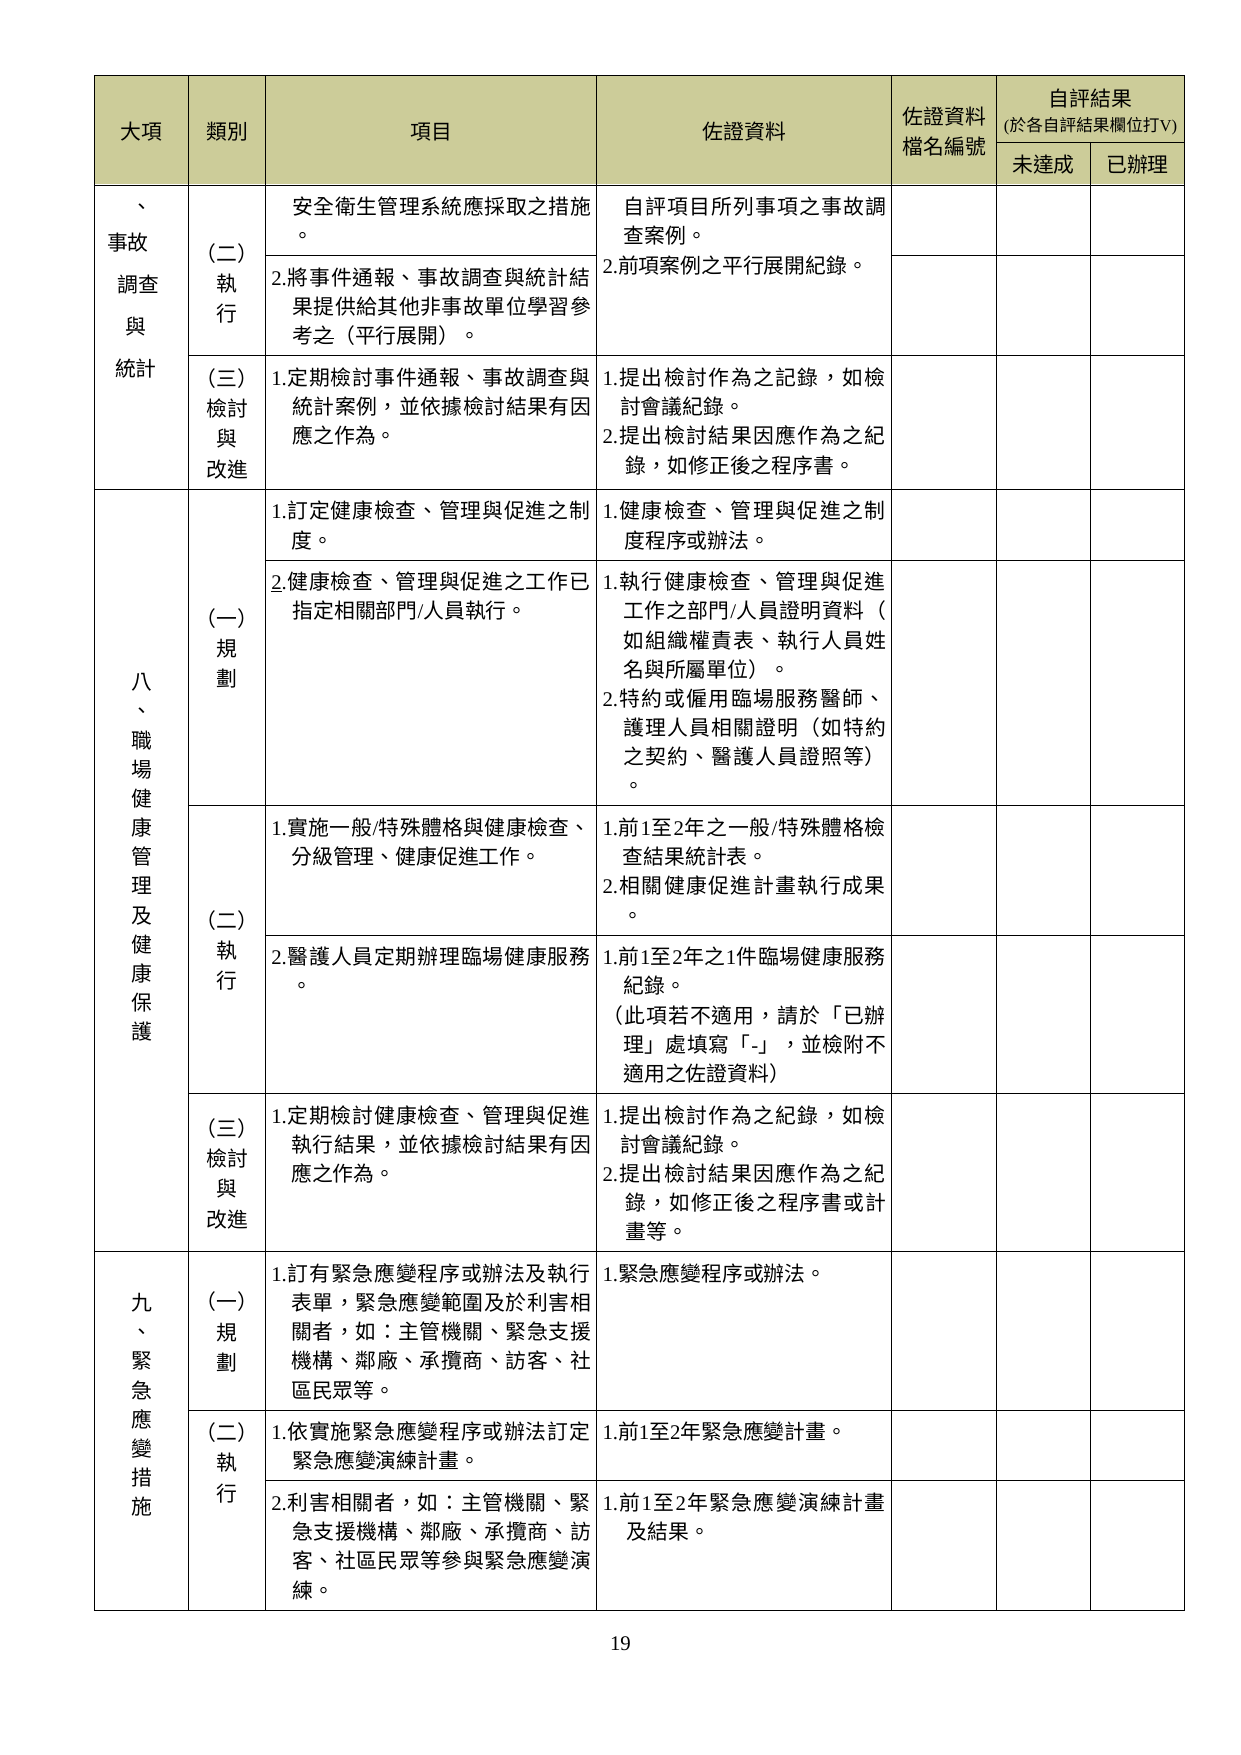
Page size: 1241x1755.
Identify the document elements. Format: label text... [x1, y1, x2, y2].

table_cell 1.實施一般/特殊體格與健康檢查、分級管理、健康促進工作。 [266, 806, 596, 934]
table_cell [1091, 356, 1184, 489]
table_header 佐證資料 [597, 76, 891, 184]
table_cell （三） 檢討 與 改進 [189, 1094, 265, 1251]
table_cell 九 、 緊 急 應 變 措 施 [95, 1252, 188, 1609]
table_cell 2.利害相關者，如：主管機關、緊急支援機構、鄰廠、承攬商、訪客、社區民眾等參與緊急應變演練。 [266, 1481, 596, 1609]
table_cell [997, 356, 1090, 489]
table_cell 未達成 [997, 143, 1090, 184]
table_cell 自評項目所列事項之事故調查案例。 2.前項案例之平行展開紀錄。 [597, 186, 891, 355]
table_cell [1091, 1481, 1184, 1609]
table_cell [997, 1252, 1090, 1409]
table_cell 2.健康檢查、管理與促進之工作已指定相關部門/人員執行。 [266, 561, 596, 805]
table_cell （三） 檢討 與 改進 [189, 356, 265, 489]
table_cell （二） 執 行 [189, 186, 265, 355]
table_cell [892, 1411, 996, 1480]
table_cell [892, 1481, 996, 1609]
table_cell 已辦理 [1091, 143, 1184, 184]
table_cell [1091, 1094, 1184, 1251]
table_cell [1091, 1252, 1184, 1409]
table_cell 1.訂定健康檢查、管理與促進之制度。 [266, 490, 596, 559]
table_cell [997, 256, 1090, 355]
table_cell [1091, 936, 1184, 1093]
table_cell 1.前1至2年之一般/特殊體格檢查結果統計表。 2.相關健康促進計畫執行成果。 [597, 806, 891, 934]
table_cell 1.緊急應變程序或辦法。 [597, 1252, 891, 1409]
table_header 大項 [95, 76, 188, 184]
table_cell [1091, 806, 1184, 934]
table_cell [997, 561, 1090, 805]
table_cell [997, 1094, 1090, 1251]
table_cell 2.醫護人員定期辦理臨場健康服務。 [266, 936, 596, 1093]
table_cell 1.定期檢討健康檢查、管理與促進執行結果，並依據檢討結果有因應之作為。 [266, 1094, 596, 1251]
table_cell 1.前1至2年之1件臨場健康服務紀錄。 （此項若不適用，請於「已辦理」處填寫「-」，並檢附不適用之佐證資料） [597, 936, 891, 1093]
table_cell [892, 936, 996, 1093]
table_cell 1.前1至2年緊急應變演練計畫及結果。 [597, 1481, 891, 1609]
table_cell 1.訂有緊急應變程序或辦法及執行表單，緊急應變範圍及於利害相關者，如：主管機關、緊急支援機構、鄰廠、承攬商、訪客、社區民眾等。 [266, 1252, 596, 1409]
table_cell 1.執行健康檢查、管理與促進工作之部門/人員證明資料（如組織權責表、執行人員姓名與所屬單位）。 2.特約或僱用臨場服務醫師、護理人員相關證明（如特約之契約、醫護人員證照等）。 [597, 561, 891, 805]
table_cell 八 、 職 場 健 康 管 理 及 健 康 保 護 [95, 490, 188, 1251]
table_cell 1.提出檢討作為之紀錄，如檢討會議紀錄。 2.提出檢討結果因應作為之紀錄，如修正後之程序書或計畫等。 [597, 1094, 891, 1251]
table_cell 1.提出檢討作為之記錄，如檢討會議紀錄。 2.提出檢討結果因應作為之紀錄，如修正後之程序書。 [597, 356, 891, 489]
table_cell [997, 1481, 1090, 1609]
table_cell （二） 執 行 [189, 806, 265, 1093]
table_cell [997, 936, 1090, 1093]
table_cell [1091, 490, 1184, 559]
table_cell （一） 規 劃 [189, 490, 265, 805]
table_header 自評結果 (於各自評結果欄位打V) [997, 76, 1184, 142]
table_header 佐證資料檔名編號 [892, 76, 996, 184]
table_cell [997, 490, 1090, 559]
table_cell （二） 執 行 [189, 1411, 265, 1609]
table_cell 1.健康檢查、管理與促進之制度程序或辦法。 [597, 490, 891, 559]
table_cell [1091, 256, 1184, 355]
table_cell [892, 186, 996, 255]
table_cell [892, 1252, 996, 1409]
table_header 類別 [189, 76, 265, 184]
table_cell 2.將事件通報、事故調查與統計結果提供給其他非事故單位學習參考之（平行展開）。 [266, 256, 596, 355]
table_cell [997, 806, 1090, 934]
table_cell [1091, 186, 1184, 255]
table_cell 1.前1至2年緊急應變計畫。 [597, 1411, 891, 1480]
table_cell 1.依實施緊急應變程序或辦法訂定緊急應變演練計畫。 [266, 1411, 596, 1480]
table_cell [997, 186, 1090, 255]
table_cell [997, 1411, 1090, 1480]
table_cell [892, 806, 996, 934]
table_cell [892, 1094, 996, 1251]
table_cell [892, 490, 996, 559]
table_cell （一） 規 劃 [189, 1252, 265, 1409]
table_cell 、 事故 調查 與 統計 [95, 186, 188, 489]
table_cell [892, 356, 996, 489]
table_cell [1091, 561, 1184, 805]
table_cell 1.定期檢討事件通報、事故調查與統計案例，並依據檢討結果有因應之作為。 [266, 356, 596, 489]
table_cell [892, 561, 996, 805]
table_cell [892, 256, 996, 355]
table_cell 安全衛生管理系統應採取之措施。 [266, 186, 596, 255]
table_cell [1091, 1411, 1184, 1480]
table_header 項目 [266, 76, 596, 184]
